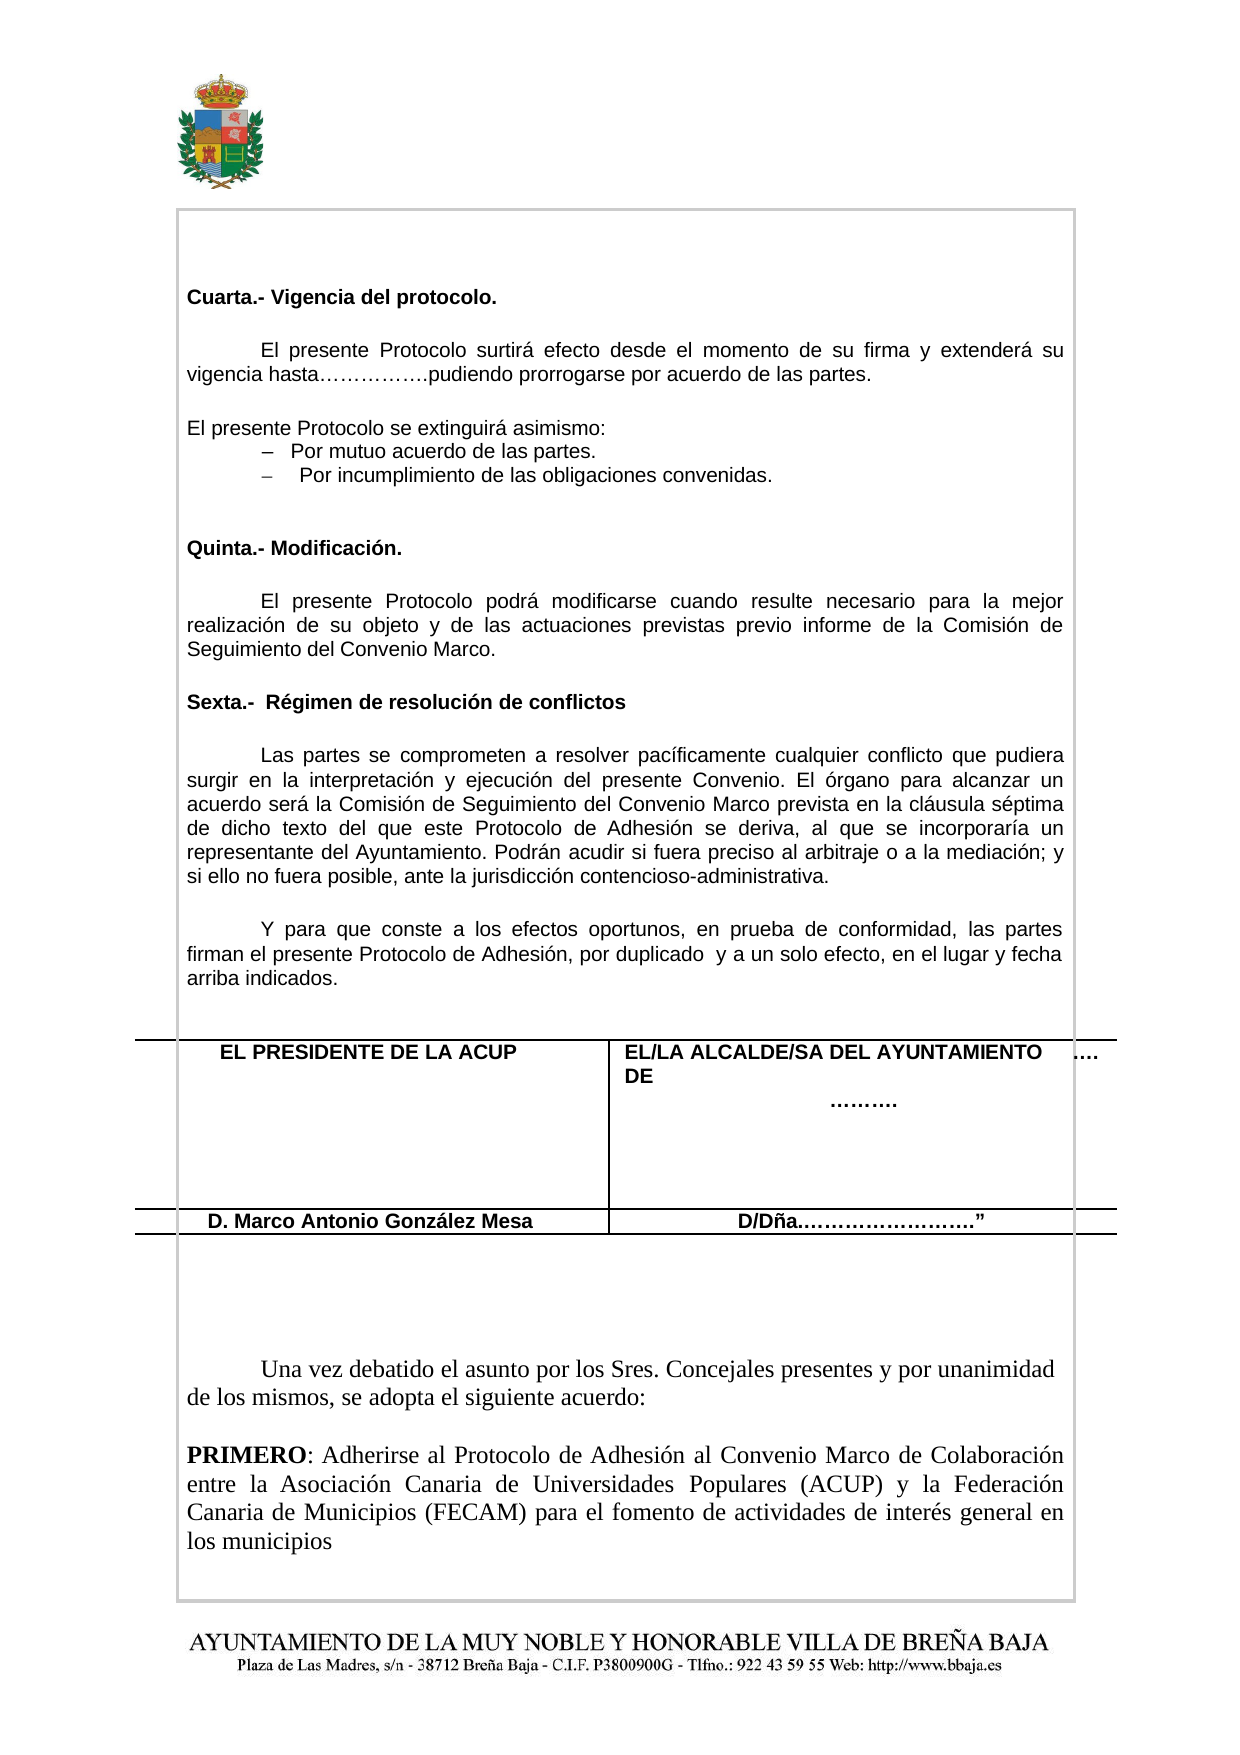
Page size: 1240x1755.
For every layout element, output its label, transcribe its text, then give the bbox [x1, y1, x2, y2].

table_cell [135, 1210, 176, 1233]
table_cell D/Dña.…………………….” [610, 1210, 1073, 1233]
table_cell [135, 1041, 176, 1208]
table_cell EL/LA ALCALDE/SA DEL AYUNTAMIENTO DE ………. [610, 1041, 1073, 1208]
table_cell EL PRESIDENTE DE LA ACUP [179, 1041, 608, 1208]
table_cell D. Marco Antonio González Mesa [179, 1210, 608, 1233]
table_header [135, 208, 176, 1039]
table_cell …. [1076, 1041, 1117, 1208]
table_header [1076, 208, 1117, 1039]
table_cell [135, 1235, 176, 1599]
table_header Cuarta.- Vigencia del protocolo. El presente Protocolo surtirá efecto desde el momento de su firma y extenderá su vigencia hasta…………….pudiendo prorrogarse por acuerdo de las partes. El presente Protocolo se extinguirá asimismo: – Por mutuo acuerdo de las partes. – Por incumplimiento de las obligaciones convenidas. Quinta.- Modificación. El presente Protocolo podrá modificarse cuando resulte necesario para la mejor realización de su objeto y de las actuaciones previstas previo informe de la Comisión de Seguimiento del Convenio Marco. Sexta.- Régimen de resolución de conflictos Las partes se comprometen a resolver pacíficamente cualquier conflicto que pudiera surgir en la interpretación y ejecución del presente Convenio. El órgano para alcanzar un acuerdo será la Comisión de Seguimiento del Convenio Marco prevista en la cláusula séptima de dicho texto del que este Protocolo de Adhesión se deriva, al que se incorporaría un representante del Ayuntamiento. Podrán acudir si fuera preciso al arbitraje o a la mediación; y si ello no fuera posible, ante la jurisdicción contencioso-administrativa. Y para que conste a los efectos oportunos, en prueba de conformidad, las partes firman el presente Protocolo de Adhesión, por duplicado y a un solo efecto, en el lugar y fecha arriba indicados. [179, 211, 1073, 1039]
table_cell Una vez debatido el asunto por los Sres. Concejales presentes y por unanimidad de los mismos, se adopta el siguiente acuerdo: PRIMERO: Adherirse al Protocolo de Adhesión al Convenio Marco de Colaboración entre la Asociación Canaria de Universidades Populares (ACUP) y la Federación Canaria de Municipios (FECAM) para el fomento de actividades de interés general en los municipios [179, 1235, 1073, 1599]
table_cell [1076, 1210, 1117, 1233]
table_cell [1076, 1235, 1117, 1599]
